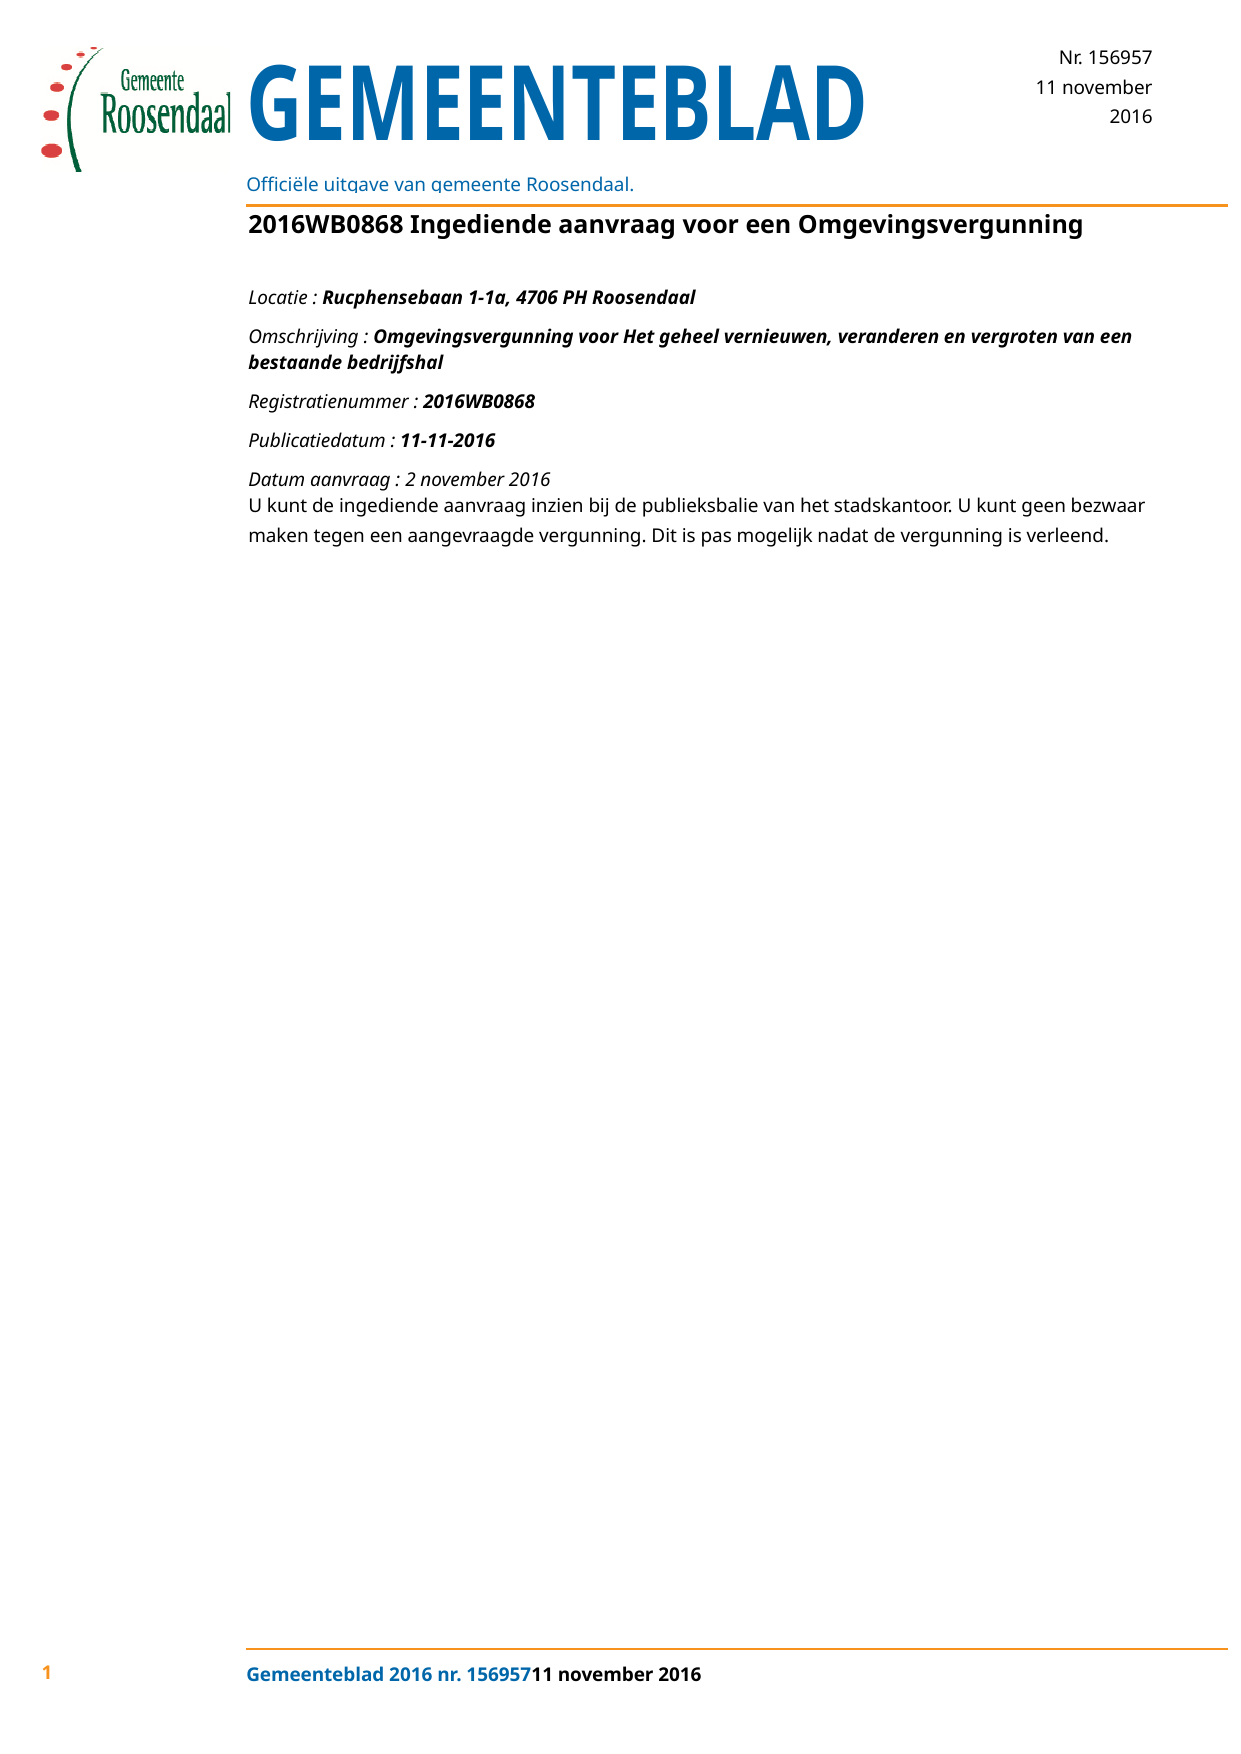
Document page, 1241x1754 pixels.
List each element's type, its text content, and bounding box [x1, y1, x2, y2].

picture [41, 47, 231, 172]
text Datum aanvraag : 2 november 2016 [248, 467, 1152, 492]
text Registratienummer : 2016WB0868 [248, 388, 1152, 414]
text Omschrijving : Omgevingsvergunning voor Het geheel vernieuwen, veranderen en vergroten van een bestaande bedrijfshal [248, 323, 1152, 374]
text U kunt de ingediende aanvraag inzien bij de publieksbalie van het stadskantoor. U kunt geen bezwaar maken tegen een aangevraagde vergunning. Dit is pas mogelijk nadat de vergunning is verleend. [248, 492, 1152, 548]
text Locatie : Rucphensebaan 1-1a, 4706 PH Roosendaal [248, 284, 1152, 309]
text Publicatiedatum : 11-11-2016 [248, 427, 1152, 453]
text 2016WB0868 Ingediende aanvraag voor een Omgevingsvergunning [248, 207, 1152, 241]
